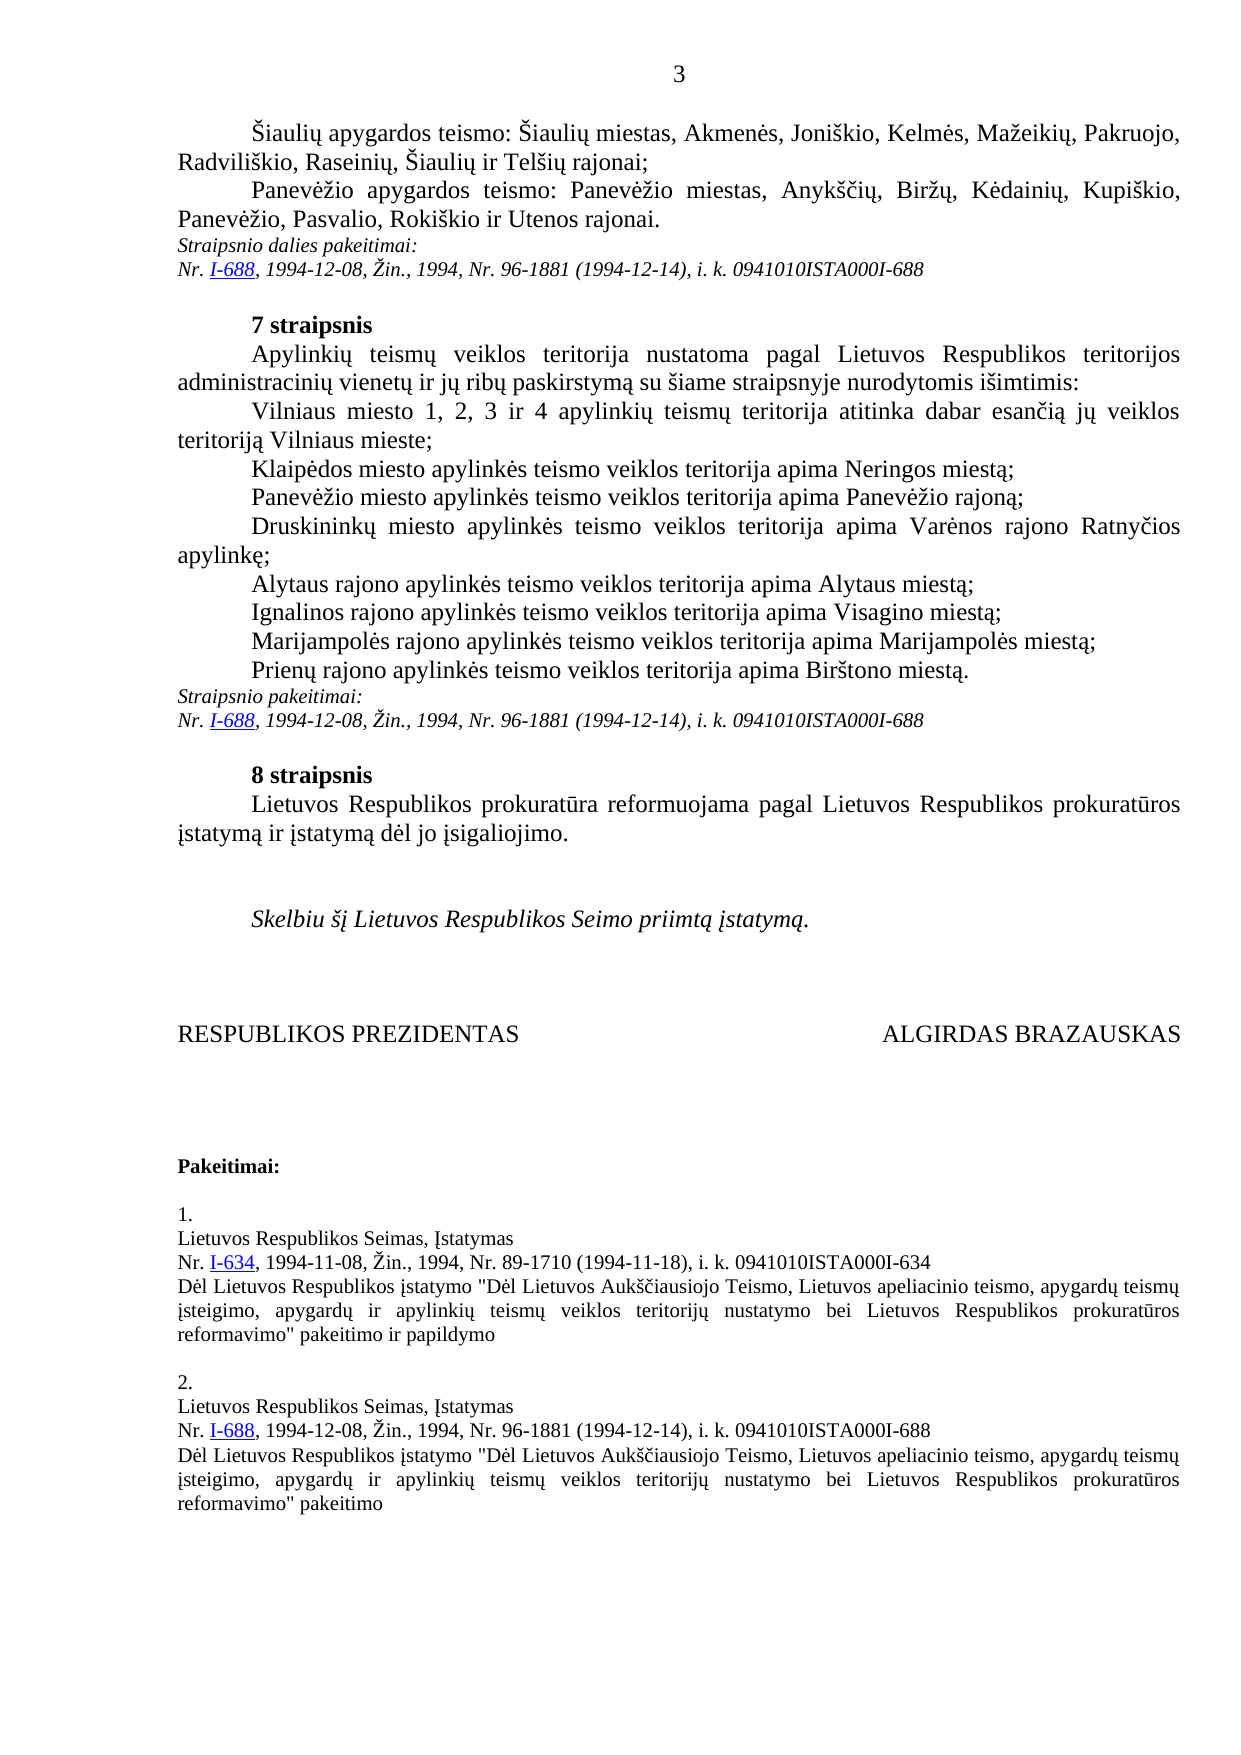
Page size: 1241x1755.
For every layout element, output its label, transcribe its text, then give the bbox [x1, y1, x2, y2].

text Šiaulių apygardos teismo: Šiaulių miestas, Akmenės, Joniškio, Kelmės, Mažeikių, Pakruojo, Radviliškio, Raseinių, Šiaulių ir Telšių rajonai; [177, 118, 1181, 176]
text Panevėžio miesto apylinkės teismo veiklos teritorija apima Panevėžio rajoną; [177, 482, 1181, 511]
text Druskininkų miesto apylinkės teismo veiklos teritorija apima Varėnos rajono Ratnyčios apylinkę; [177, 511, 1181, 569]
text 2. [177, 1370, 1181, 1394]
text 8 straipsnis [177, 761, 1181, 789]
text Dėl Lietuvos Respublikos įstatymo "Dėl Lietuvos Aukščiausiojo Teismo, Lietuvos apeliacinio teismo, apygardų teismų įsteigimo, apygardų ir apylinkių teismų veiklos teritorijų nustatymo bei Lietuvos Respublikos prokuratūros reformavimo" pakeitimo ir papildymo [177, 1274, 1181, 1346]
text Vilniaus miesto 1, 2, 3 ir 4 apylinkių teismų teritorija atitinka dabar esančią jų veiklos teritoriją Vilniaus mieste; [177, 396, 1181, 454]
text Nr. I-688, 1994-12-08, Žin., 1994, Nr. 96-1881 (1994-12-14), i. k. 0941010ISTA000I-688 [177, 257, 1181, 281]
text Straipsnio dalies pakeitimai: [177, 233, 1181, 257]
text Skelbiu šį Lietuvos Respublikos Seimo priimtą įstatymą. [177, 904, 1181, 933]
text Nr. I-688, 1994-12-08, Žin., 1994, Nr. 96-1881 (1994-12-14), i. k. 0941010ISTA000I-688 [177, 1418, 1181, 1442]
text RESPUBLIKOS PREZIDENTAS ALGIRDAS BRAZAUSKAS [177, 1019, 1181, 1048]
text Lietuvos Respublikos Seimas, Įstatymas [177, 1226, 1181, 1250]
text Straipsnio pakeitimai: [177, 684, 1181, 708]
text Klaipėdos miesto apylinkės teismo veiklos teritorija apima Neringos miestą; [177, 454, 1181, 482]
text Nr. I-634, 1994-11-08, Žin., 1994, Nr. 89-1710 (1994-11-18), i. k. 0941010ISTA000I-634 [177, 1250, 1181, 1274]
text Prienų rajono apylinkės teismo veiklos teritorija apima Birštono miestą. [177, 655, 1181, 684]
text Panevėžio apygardos teismo: Panevėžio miestas, Anykščių, Biržų, Kėdainių, Kupiškio, Panevėžio, Pasvalio, Rokiškio ir Utenos rajonai. [177, 176, 1181, 233]
text Lietuvos Respublikos prokuratūra reformuojama pagal Lietuvos Respublikos prokuratūros įstatymą ir įstatymą dėl jo įsigaliojimo. [177, 789, 1181, 847]
text Lietuvos Respublikos Seimas, Įstatymas [177, 1394, 1181, 1418]
text Alytaus rajono apylinkės teismo veiklos teritorija apima Alytaus miestą; [177, 569, 1181, 597]
text Apylinkių teismų veiklos teritorija nustatoma pagal Lietuvos Respublikos teritorijos administracinių vienetų ir jų ribų paskirstymą su šiame straipsnyje nurodytomis išimtimis: [177, 339, 1181, 396]
text Nr. I-688, 1994-12-08, Žin., 1994, Nr. 96-1881 (1994-12-14), i. k. 0941010ISTA000I-688 [177, 708, 1181, 732]
text Dėl Lietuvos Respublikos įstatymo "Dėl Lietuvos Aukščiausiojo Teismo, Lietuvos apeliacinio teismo, apygardų teismų įsteigimo, apygardų ir apylinkių teismų veiklos teritorijų nustatymo bei Lietuvos Respublikos prokuratūros reformavimo" pakeitimo [177, 1442, 1181, 1515]
text Ignalinos rajono apylinkės teismo veiklos teritorija apima Visagino miestą; [177, 597, 1181, 626]
text Pakeitimai: [177, 1154, 1181, 1178]
text 7 straipsnis [177, 310, 1181, 339]
text Marijampolės rajono apylinkės teismo veiklos teritorija apima Marijampolės miestą; [177, 626, 1181, 655]
text 1. [177, 1202, 1181, 1226]
